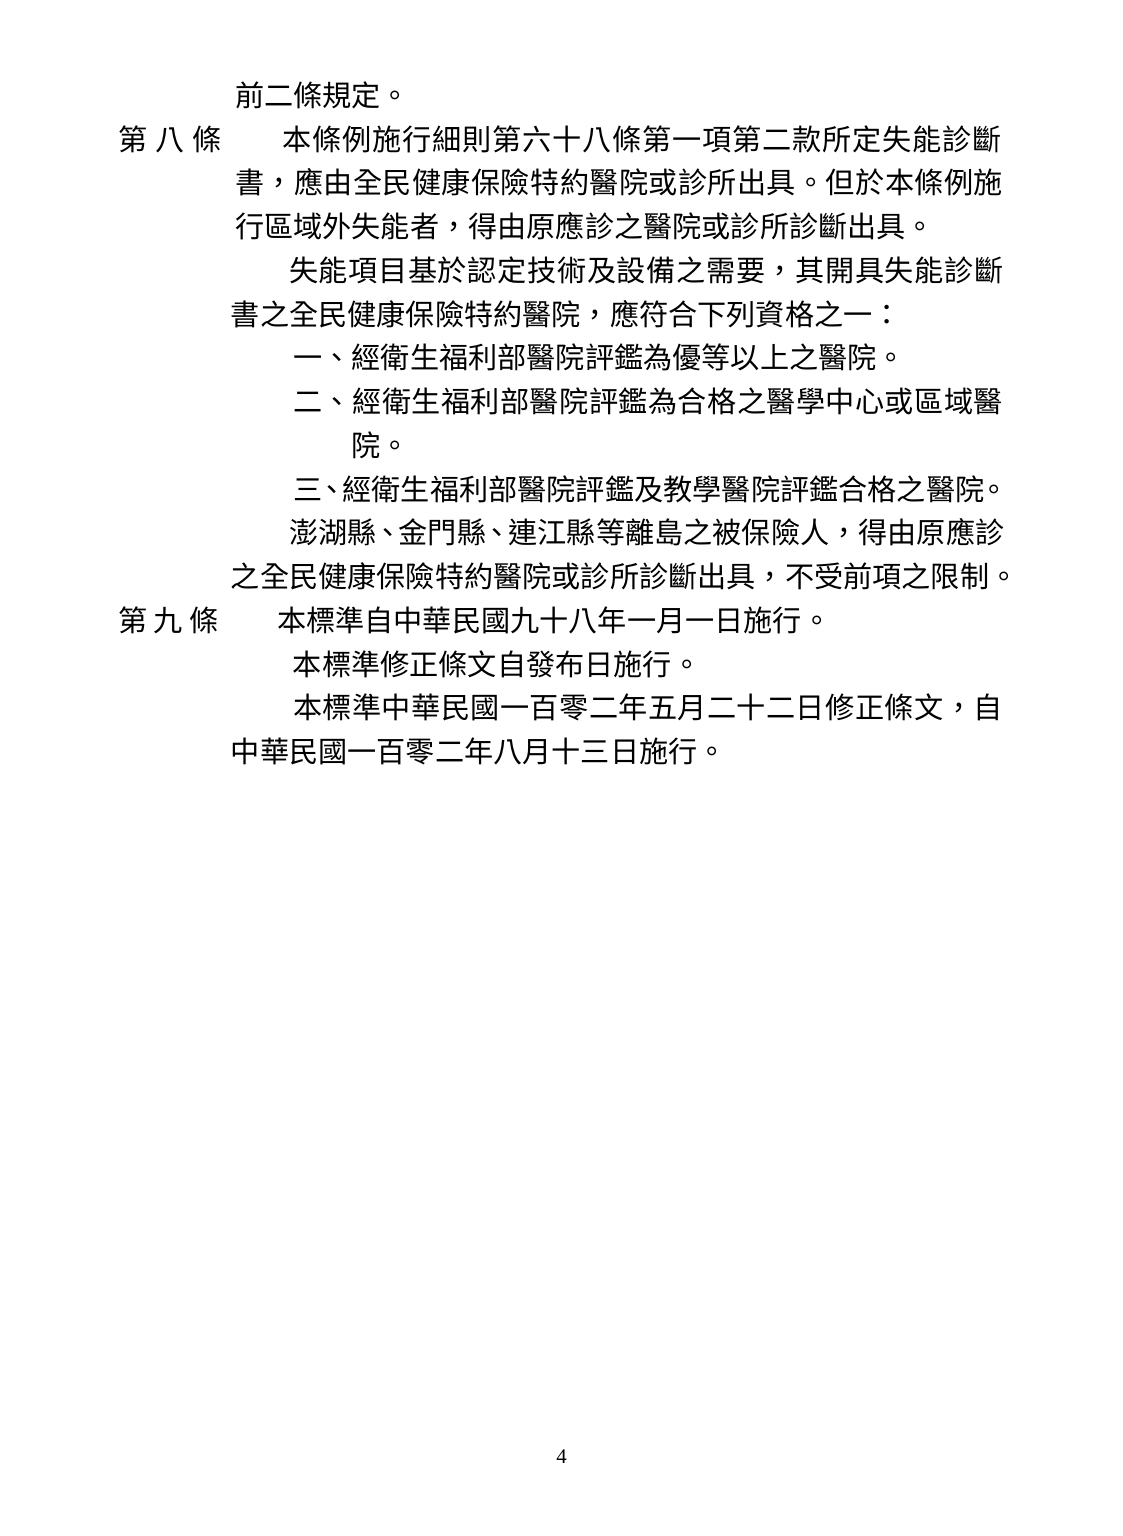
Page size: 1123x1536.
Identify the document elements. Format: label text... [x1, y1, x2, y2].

text 本標準中華民國一百零二年五月二十二日修正條文，自中華民國一百零二年八月十三日施行。 [231, 684, 1004, 771]
text 前二條規定。 [118, 71, 1004, 115]
text 澎湖縣、金門縣、連江縣等離島之被保險人，得由原應診之全民健康保險特約醫院或診所診斷出具，不受前項之限制。 [231, 509, 1004, 596]
text 二、經衛生福利部醫院評鑑為合格之醫學中心或區域醫院。 [293, 377, 1004, 465]
text 第 八 條 本條例施行細則第六十八條第一項第二款所定失能診斷書，應由全民健康保險特約醫院或診所出具。但於本條例施行區域外失能者，得由原應診之醫院或診所診斷出具。 [118, 115, 1004, 246]
text 一、經衛生福利部醫院評鑑為優等以上之醫院。 [293, 334, 1004, 377]
text 失能項目基於認定技術及設備之需要，其開具失能診斷書之全民健康保險特約醫院，應符合下列資格之一： [231, 246, 1004, 334]
text 第 九 條 本標準自中華民國九十八年一月一日施行。 [118, 596, 1004, 640]
text 三、經衛生福利部醫院評鑑及教學醫院評鑑合格之醫院。 [293, 465, 1004, 509]
text 本標準修正條文自發布日施行。 [293, 640, 1004, 684]
